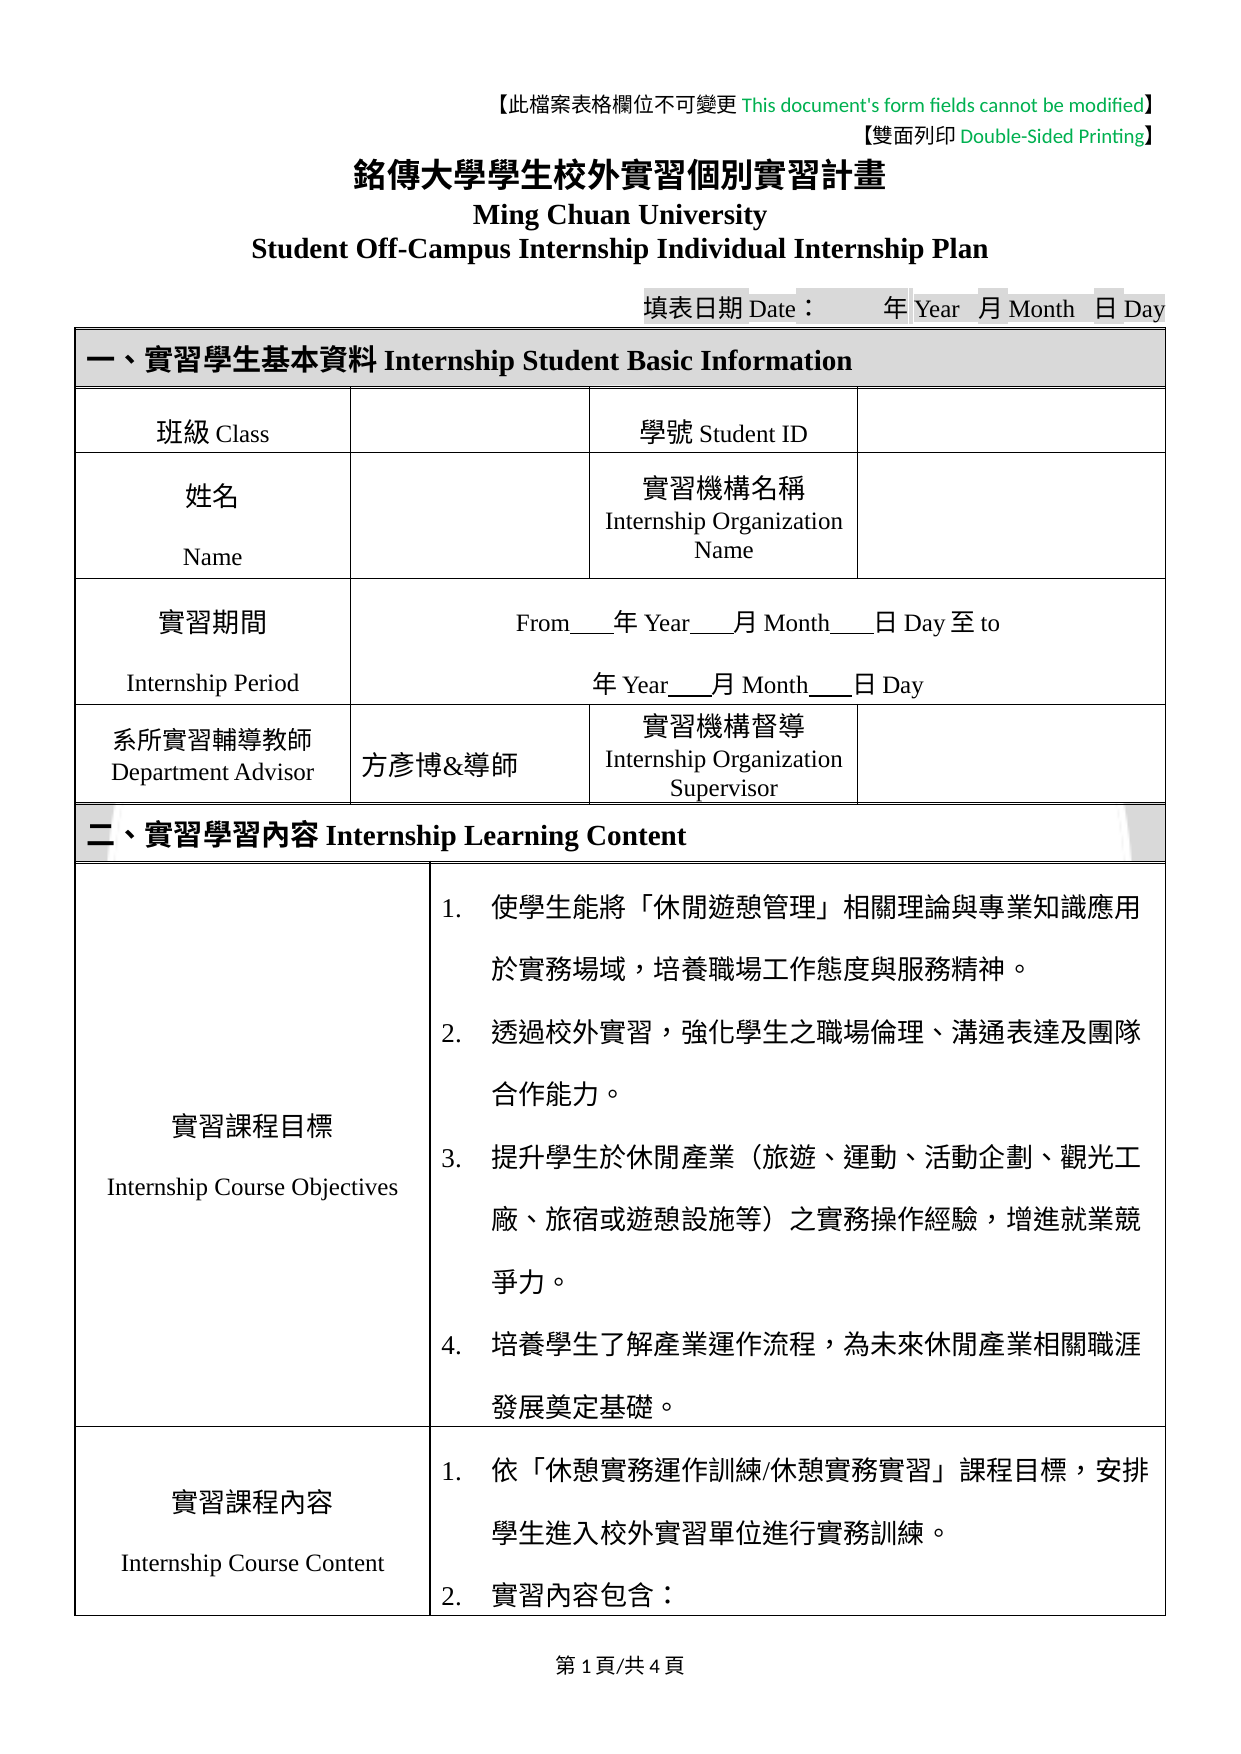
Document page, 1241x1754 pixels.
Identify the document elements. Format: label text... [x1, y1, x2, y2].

table_cell [1097, 705, 1165, 802]
table_cell 使學生能將「休閒遊憩管理」相關理論與專業知識應用於實務場域，培養職場工作態度與服務精神。 透過校外實習，強化學生之職場倫理、溝通表達及團隊合作能力。 提升學生於休閒產業（旅遊、運動、活動企劃、觀光工廠、旅宿或遊憩設施等）之實務操作經驗，增進就業競爭力。 培養學生了解產業運作流程，為未來休閒產業相關職涯發展奠定基礎。 [431, 864, 1165, 1426]
text Student Off-Campus Internship Individual Internship Plan [75, 231, 1165, 264]
text 銘傳大學學生校外實習個別實習計畫 [75, 149, 1165, 197]
text Ming Chuan University [75, 197, 1165, 231]
table_cell [351, 453, 362, 459]
table_cell 實習課程內容 Internship Course Content [76, 1427, 429, 1615]
table_cell [858, 389, 1165, 452]
table_cell 二、實習學習內容Internship Learning Content [76, 805, 113, 861]
table_cell [351, 389, 546, 452]
table_header 一、實習學生基本資料Internship Student Basic Information [76, 330, 1165, 386]
table_cell [878, 453, 1165, 578]
table_cell 姓名 Name [76, 453, 350, 578]
table_cell 實習期間 Internship Period [76, 579, 215, 704]
table_cell 班級Class [76, 389, 350, 452]
table_cell 實習課程目標 Internship Course Objectives [76, 864, 429, 1426]
table_cell From 年Year 月Month 日Day至to 年Year 月Month 日Day [1024, 579, 1165, 704]
table_cell 依「休憩實務運作訓練/休憩實務實習」課程目標，安排學生進入校外實習單位進行實務訓練。 實習內容包含： 參與機構日常業務運作（活動企劃、顧客服務、場域管理等）。 觀察與學習休閒服務流程、顧客關係管理及現場安全控管。 協助辦理活動、體驗課程或旅遊導覽等工作項目。 撰寫實習週誌與心得報告，並於實習結束後進行成果發表。 實習期間並配合系上「休憩實務運作訓練/休憩實務實習」課程之指導與檢核，落實「學用合一」之教育理念。 [431, 1427, 1165, 1615]
table_cell 系所實習輔導教師 Department Advisor [76, 705, 142, 802]
table_cell 學號Student ID [693, 389, 857, 442]
text 填表日期Date： 年Year 月Month 日Day [75, 264, 1165, 327]
table_cell 二、實習學習內容Internship Learning Content [1126, 805, 1165, 861]
